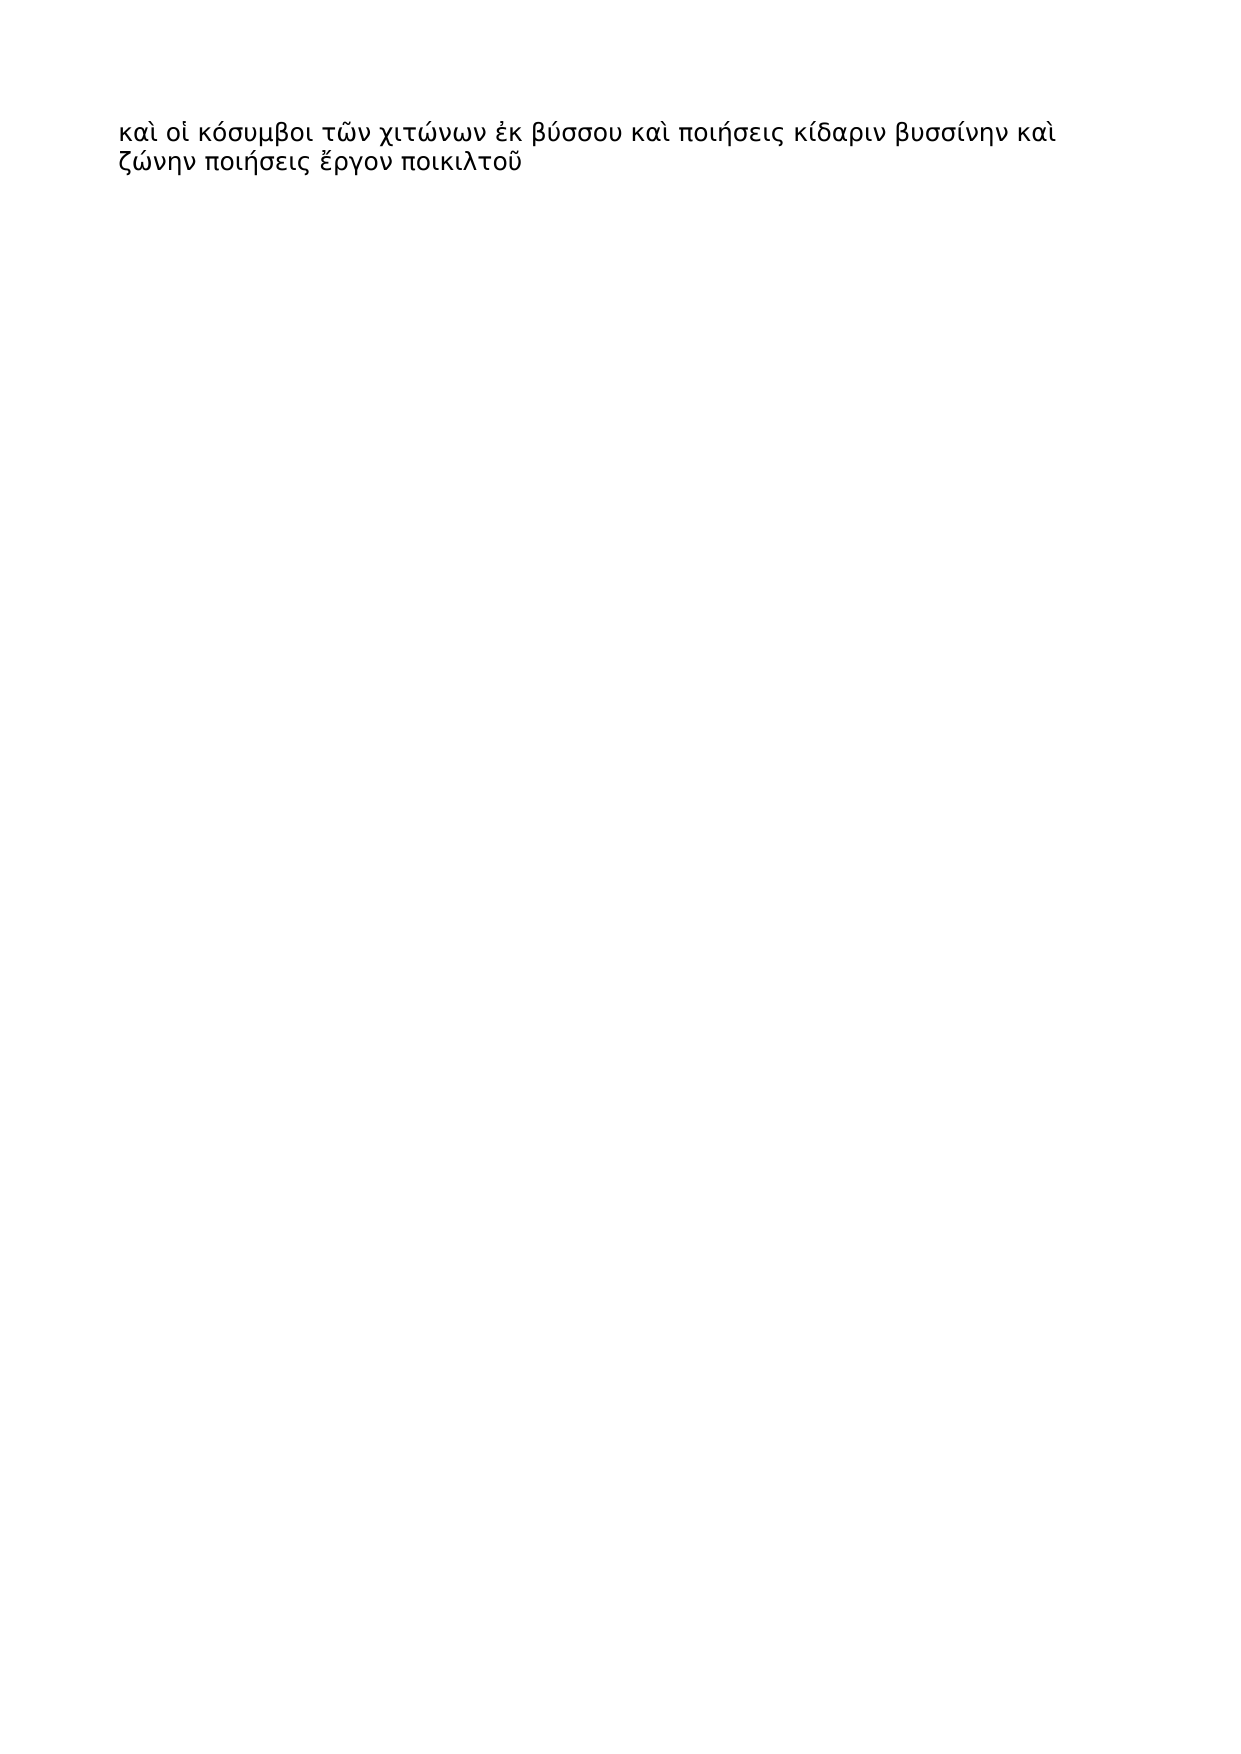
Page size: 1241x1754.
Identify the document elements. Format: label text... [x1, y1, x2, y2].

text καὶ οἱ κόσυμβοι τῶν χιτώνων ἐκ βύσσου καὶ ποιήσεις κίδαριν βυσσίνην καὶ ζώνην ποιήσεις ἔργον ποικιλτοῦ [118, 118, 1122, 176]
